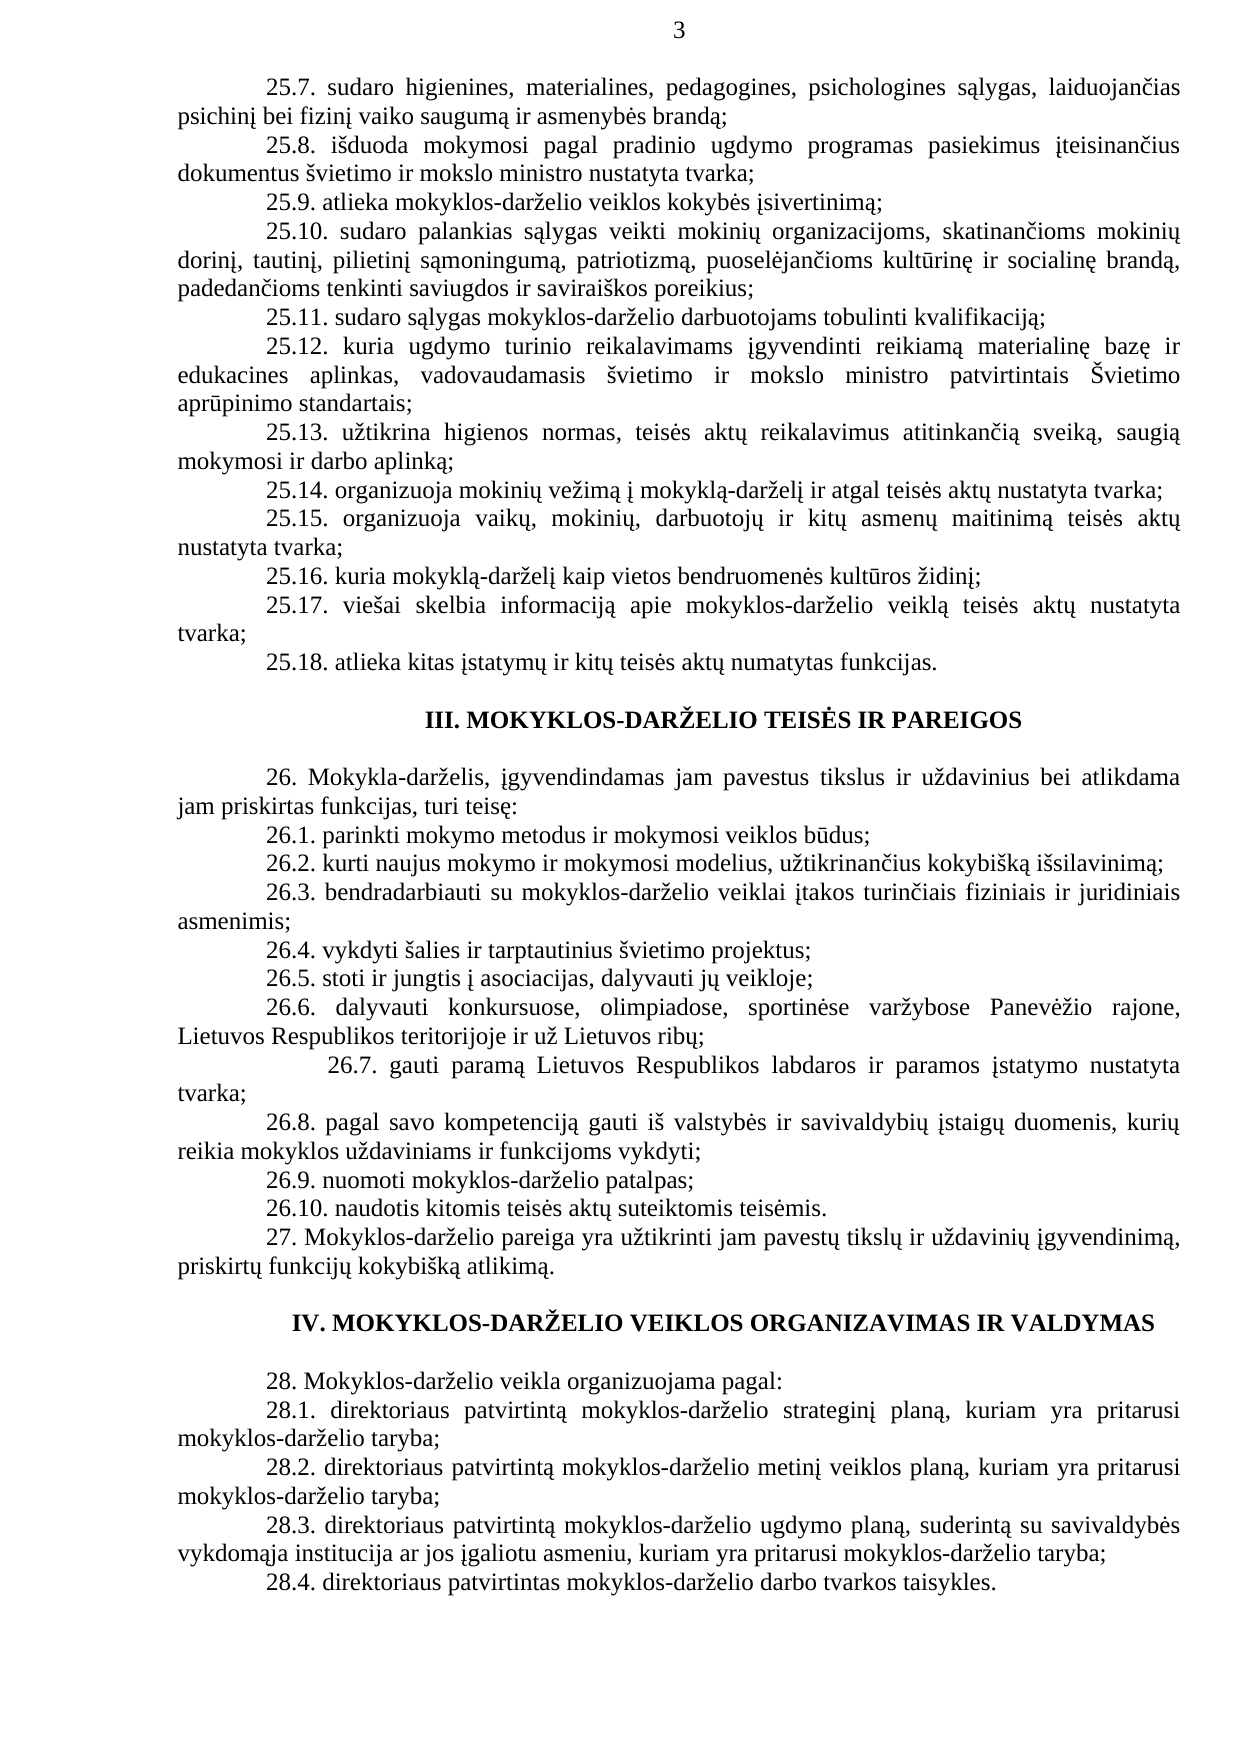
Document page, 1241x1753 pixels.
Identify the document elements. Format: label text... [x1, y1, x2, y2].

text 26.1. parinkti mokymo metodus ir mokymosi veiklos būdus; [177, 820, 1181, 848]
text 25.10. sudaro palankias sąlygas veikti mokinių organizacijoms, skatinančioms mokinių dorinį, tautinį, pilietinį sąmoningumą, patriotizmą, puoselėjančioms kultūrinę ir socialinę brandą, padedančioms tenkinti saviugdos ir saviraiškos poreikius; [177, 216, 1181, 302]
text 28. Mokyklos-darželio veikla organizuojama pagal: [177, 1366, 1181, 1395]
text 28.2. direktoriaus patvirtintą mokyklos-darželio metinį veiklos planą, kuriam yra pritarusi mokyklos-darželio taryba; [177, 1452, 1181, 1510]
text 28.1. direktoriaus patvirtintą mokyklos-darželio strateginį planą, kuriam yra pritarusi mokyklos-darželio taryba; [177, 1395, 1181, 1452]
text 26.8. pagal savo kompetenciją gauti iš valstybės ir savivaldybių įstaigų duomenis, kurių reikia mokyklos uždaviniams ir funkcijoms vykdyti; [177, 1107, 1181, 1165]
text 25.9. atlieka mokyklos-darželio veiklos kokybės įsivertinimą; [177, 187, 1181, 216]
text 25.17. viešai skelbia informaciją apie mokyklos-darželio veiklą teisės aktų nustatyta tvarka; [177, 590, 1181, 647]
text 25.13. užtikrina higienos normas, teisės aktų reikalavimus atitinkančią sveiką, saugią mokymosi ir darbo aplinką; [177, 417, 1181, 475]
text 25.8. išduoda mokymosi pagal pradinio ugdymo programas pasiekimus įteisinančius dokumentus švietimo ir mokslo ministro nustatyta tvarka; [177, 130, 1181, 187]
text 25.15. organizuoja vaikų, mokinių, darbuotojų ir kitų asmenų maitinimą teisės aktų nustatyta tvarka; [177, 503, 1181, 561]
text 28.4. direktoriaus patvirtintas mokyklos-darželio darbo tvarkos taisykles. [177, 1567, 1181, 1596]
text 25.7. sudaro higienines, materialines, pedagogines, psichologines sąlygas, laiduojančias psichinį bei fizinį vaiko saugumą ir asmenybės brandą; [177, 72, 1181, 130]
text 27. Mokyklos-darželio pareiga yra užtikrinti jam pavestų tikslų ir uždavinių įgyvendinimą, priskirtų funkcijų kokybišką atlikimą. [177, 1222, 1181, 1280]
text 26.2. kurti naujus mokymo ir mokymosi modelius, užtikrinančius kokybišką išsilavinimą; [177, 848, 1181, 877]
text 26. Mokykla-darželis, įgyvendindamas jam pavestus tikslus ir uždavinius bei atlikdama jam priskirtas funkcijas, turi teisę: [177, 762, 1181, 820]
text 25.16. kuria mokyklą-darželį kaip vietos bendruomenės kultūros židinį; [177, 561, 1181, 590]
text 25.12. kuria ugdymo turinio reikalavimams įgyvendinti reikiamą materialinę bazę ir edukacines aplinkas, vadovaudamasis švietimo ir mokslo ministro patvirtintais Švietimo aprūpinimo standartais; [177, 331, 1181, 417]
text 25.18. atlieka kitas įstatymų ir kitų teisės aktų numatytas funkcijas. [177, 647, 1181, 676]
text 26.4. vykdyti šalies ir tarptautinius švietimo projektus; [177, 935, 1181, 963]
text 26.10. naudotis kitomis teisės aktų suteiktomis teisėmis. [177, 1193, 1181, 1222]
text 26.3. bendradarbiauti su mokyklos-darželio veiklai įtakos turinčiais fiziniais ir juridiniais asmenimis; [177, 877, 1181, 935]
text 25.11. sudaro sąlygas mokyklos-darželio darbuotojams tobulinti kvalifikaciją; [177, 302, 1181, 331]
text 26.7. gauti paramą Lietuvos Respublikos labdaros ir paramos įstatymo nustatyta tvarka; [177, 1050, 1181, 1107]
text 28.3. direktoriaus patvirtintą mokyklos-darželio ugdymo planą, suderintą su savivaldybės vykdomąja institucija ar jos įgaliotu asmeniu, kuriam yra pritarusi mokyklos-darželio taryba; [177, 1510, 1181, 1567]
text 25.14. organizuoja mokinių vežimą į mokyklą-darželį ir atgal teisės aktų nustatyta tvarka; [177, 475, 1181, 503]
text 26.9. nuomoti mokyklos-darželio patalpas; [177, 1165, 1181, 1193]
text 26.6. dalyvauti konkursuose, olimpiadose, sportinėse varžybose Panevėžio rajone, Lietuvos Respublikos teritorijoje ir už Lietuvos ribų; [177, 992, 1181, 1050]
text IV. MOKYKLOS-DARŽELIO VEIKLOS ORGANIZAVIMAS IR VALDYMAS [177, 1308, 1181, 1337]
text 26.5. stoti ir jungtis į asociacijas, dalyvauti jų veikloje; [177, 963, 1181, 992]
text III. MOKYKLOS-DARŽELIO TEISĖS IR PAREIGOS [177, 705, 1181, 733]
